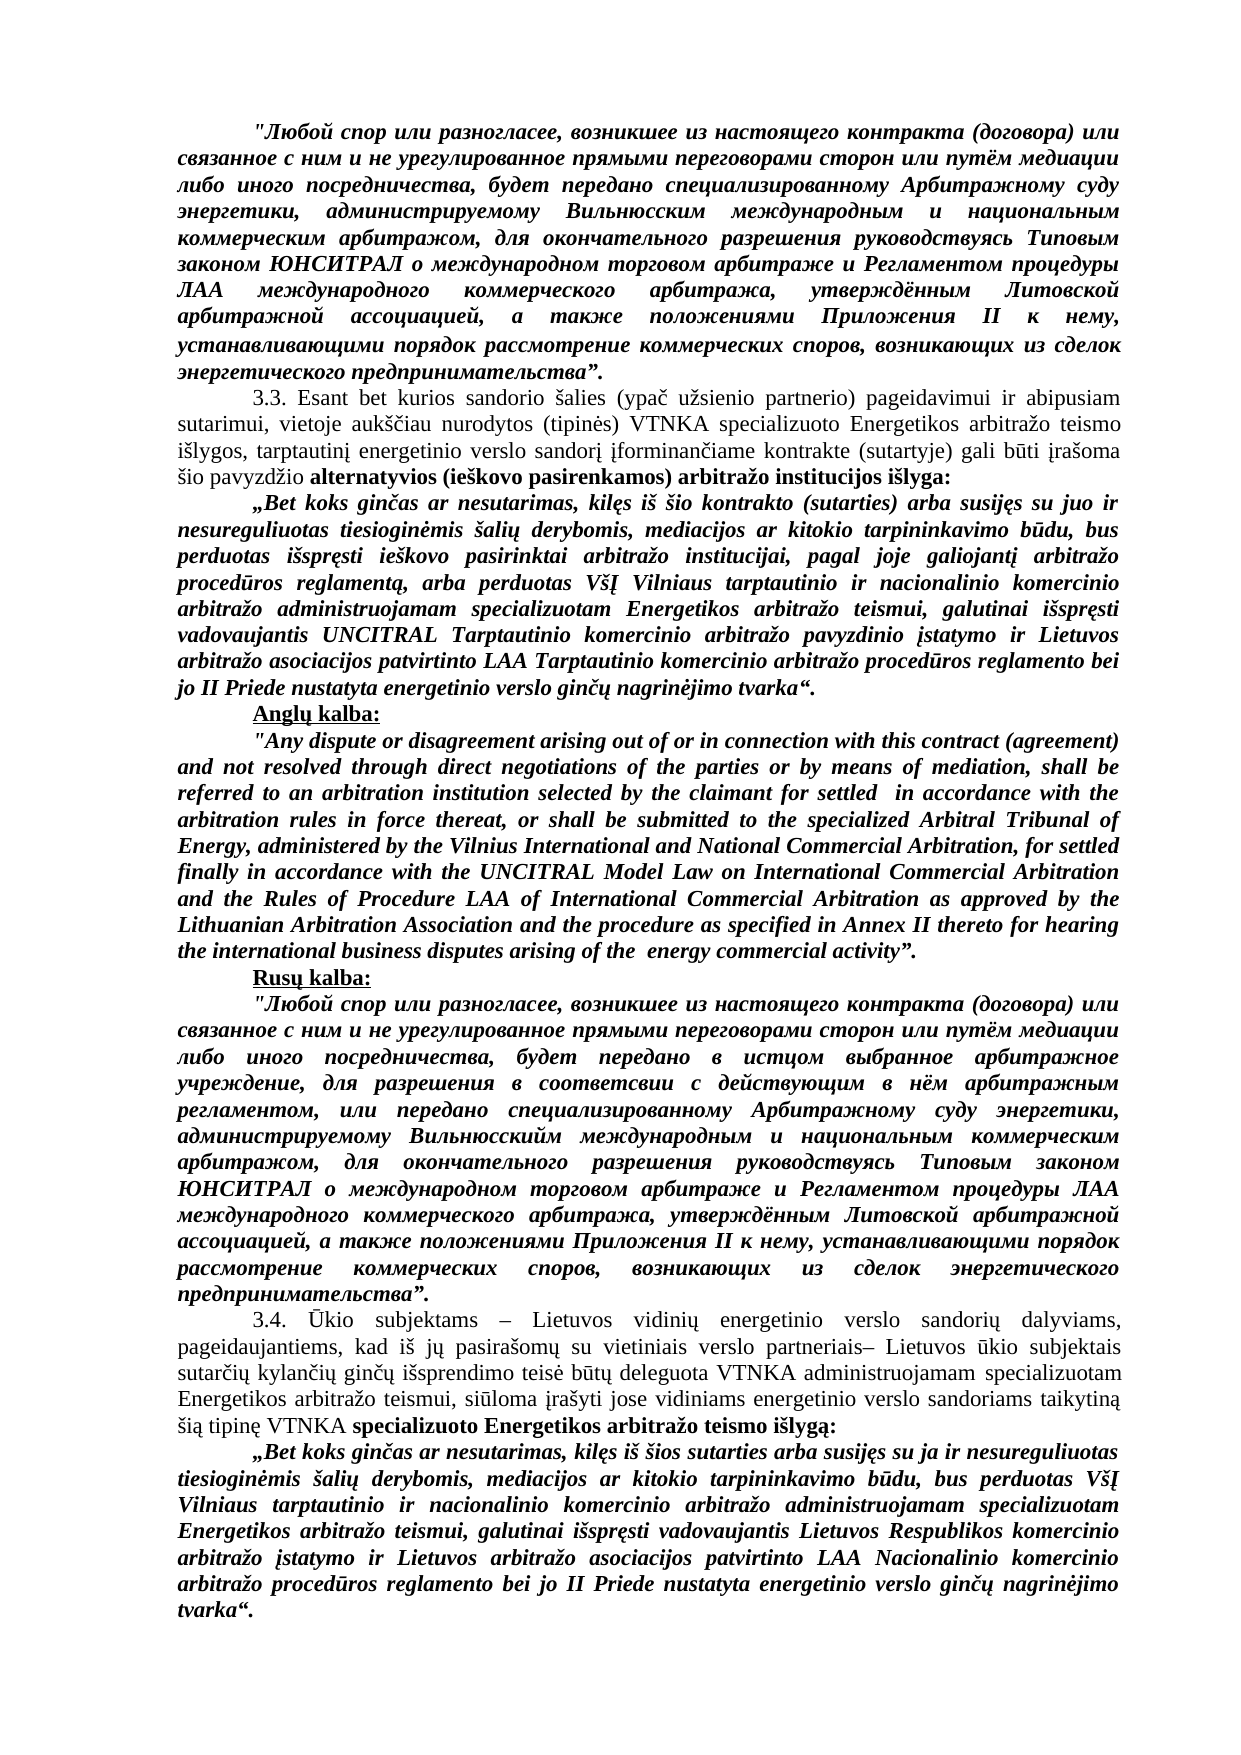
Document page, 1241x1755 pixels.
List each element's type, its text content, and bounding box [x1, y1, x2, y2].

text "Any dispute or disagreement arising out of or in connection with this contract (agreement) and not resolved through direct negotiations of the parties or by means of mediation, shall be referred to an arbitration institution selected by the claimant for settled in accordance with the arbitration rules in force thereat, or shall be submitted to the specialized Arbitral Tribunal of Energy, administered by the Vilnius International and National Commercial Arbitration, for settled finally in accordance with the UNCITRAL Model Law on International Commercial Arbitration and the Rules of Procedure LAA of International Commercial Arbitration as approved by the Lithuanian Arbitration Association and the procedure as specified in Annex II thereto for hearing the international business disputes arising of the energy commercial activity”. [177, 727, 1122, 964]
text 3.4. Ūkio subjektams – Lietuvos vidinių energetinio verslo sandorių dalyviams, pageidaujantiems, kad iš jų pasirašomų su vietiniais verslo partneriais– Lietuvos ūkio subjektais sutarčių kylančių ginčų išsprendimo teisė būtų deleguota VTNKA administruojamam specializuotam Energetikos arbitražo teismui, siūloma įrašyti jose vidiniams energetinio verslo sandoriams taikytiną šią tipinę VTNKA specializuoto Energetikos arbitražo teismo išlygą: [177, 1306, 1122, 1438]
text 3.3. Esant bet kurios sandorio šalies (ypač užsienio partnerio) pageidavimui ir abipusiam sutarimui, vietoje aukščiau nurodytos (tipinės) VTNKA specializuoto Energetikos arbitražo teismo išlygos, tarptautinį energetinio verslo sandorį įforminančiame kontrakte (sutartyje) gali būti įrašoma šio pavyzdžio alternatyvios (ieškovo pasirenkamos) arbitražo institucijos išlyga: [177, 384, 1122, 489]
text „Bet koks ginčas ar nesutarimas, kilęs iš šio kontrakto (sutarties) arba susijęs su juo ir nesureguliuotas tiesioginėmis šalių derybomis, mediacijos ar kitokio tarpininkavimo būdu, bus perduotas išspręsti ieškovo pasirinktai arbitražo institucijai, pagal joje galiojantį arbitražo procedūros reglamentą, arba perduotas VšĮ Vilniaus tarptautinio ir nacionalinio komercinio arbitražo administruojamam specializuotam Energetikos arbitražo teismui, galutinai išspręsti vadovaujantis UNCITRAL Tarptautinio komercinio arbitražo pavyzdinio įstatymo ir Lietuvos arbitražo asociacijos patvirtinto LAA Tarptautinio komercinio arbitražo procedūros reglamento bei jo II Priede nustatyta energetinio verslo ginčų nagrinėjimo tvarka“. [177, 489, 1122, 700]
text Anglų kalba: [177, 700, 1122, 727]
text "Любой спор или разногласeе, возникшее из настоящего контракта (договора) или связанное с ним и не урегулированное прямыми переговорами сторон или путём медиации либо иного посредничества, будет передано специализированному Aрбитражному суду энергетики, администрируемому Вильнюсским международным и национальным коммерческим арбитражом, для окончательного разрешения руководствуясь Типовым законом ЮНСИТРАЛ о международном торговом арбитраже и Регламентом процедуры ЛАА международного коммерческого арбитража, утверждённым Литовской арбитражной ассоциацией, а также положениями Приложения II к нему, устанавливающими порядок рассмотрение коммерческих споров, возникающих из сделок энергетического предпринимательства”. [177, 118, 1122, 384]
text „Bet koks ginčas ar nesutarimas, kilęs iš šios sutarties arba susijęs su ja ir nesureguliuotas tiesioginėmis šalių derybomis, mediacijos ar kitokio tarpininkavimo būdu, bus perduotas VšĮ Vilniaus tarptautinio ir nacionalinio komercinio arbitražo administruojamam specializuotam Energetikos arbitražo teismui, galutinai išspręsti vadovaujantis Lietuvos Respublikos komercinio arbitražo įstatymo ir Lietuvos arbitražo asociacijos patvirtinto LAA Nacionalinio komercinio arbitražo procedūros reglamento bei jo II Priede nustatyta energetinio verslo ginčų nagrinėjimo tvarka“. [177, 1438, 1122, 1623]
text "Любой спор или разногласeе, возникшее из настоящего контракта (договора) или связанное с ним и не урегулированное прямыми переговорами сторон или путём медиации либо иного посредничества, будет передано в истцом выбранное арбитражное учреждение, для разрешения в соответсвии с действующим в нём арбитражным регламентом, или передано специализированному Aрбитражному суду энергетики, администрируемому Вильнюсскийм международным и национальным коммерческим арбитражом, для окончательного разрешения руководствуясь Типовым законом ЮНСИТРАЛ о международном торговом арбитраже и Регламентом процедуры ЛАА международного коммерческого арбитража, утверждённым Литовской арбитражной ассоциацией, а также положениями Приложения II к нему, устанавливающими порядок рассмотрение коммерческих споров, возникающих из сделок энергетического предпринимательства”. [177, 990, 1122, 1306]
text Rusų kalba: [177, 964, 1122, 990]
